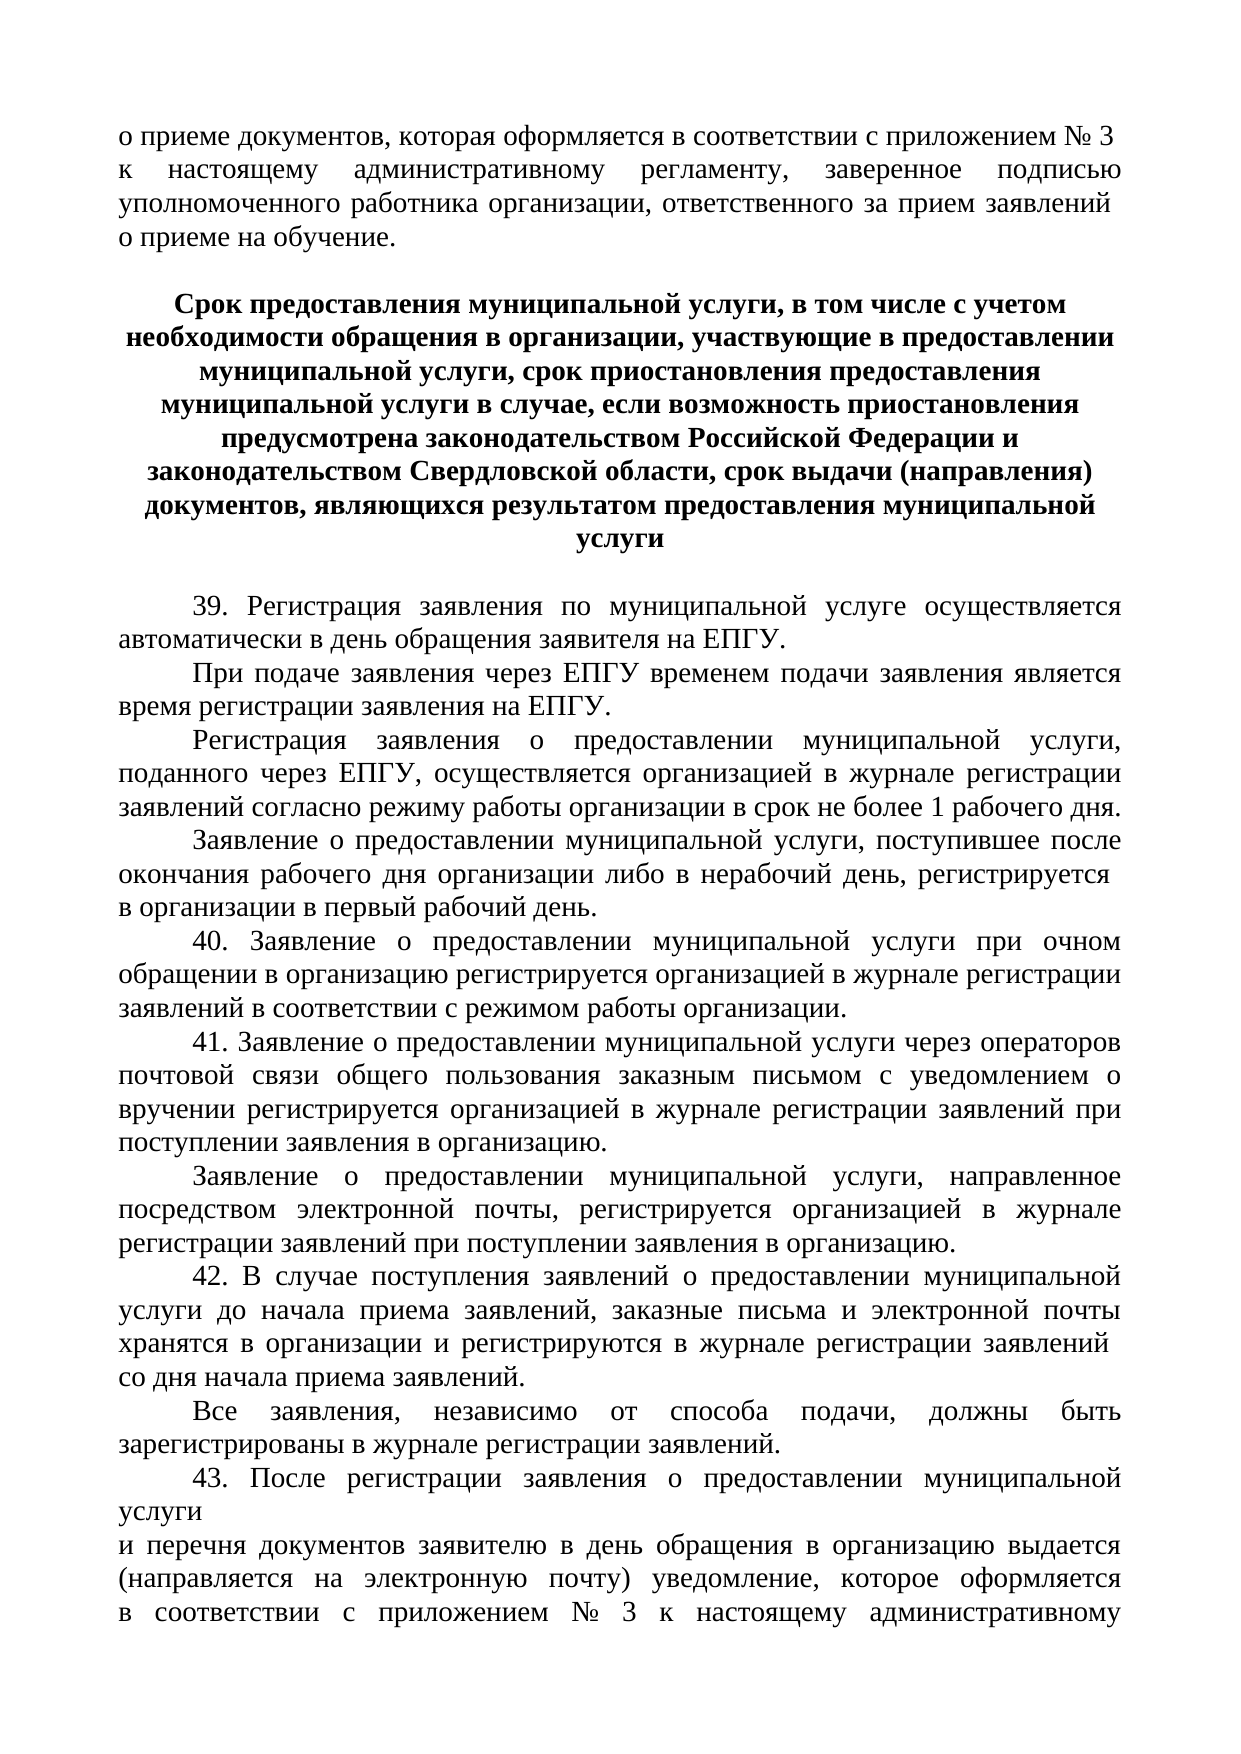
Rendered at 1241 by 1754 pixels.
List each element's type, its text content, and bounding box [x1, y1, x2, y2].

text Все заявления, независимо от способа подачи, должны быть зарегистрированы в журнале регистрации заявлений. [118, 1393, 1122, 1460]
text Заявление о предоставлении муниципальной услуги, поступившее после окончания рабочего дня организации либо в нерабочий день, регистрируется в организации в первый рабочий день. [118, 822, 1122, 923]
text Регистрация заявления о предоставлении муниципальной услуги, поданного через ЕПГУ, осуществляется организацией в журнале регистрации заявлений согласно режиму работы организации в срок не более 1 рабочего дня. [118, 722, 1122, 822]
text о приеме документов, которая оформляется в соответствии с приложением № 3 к настоящему административному регламенту, заверенное подписью уполномоченного работника организации, ответственного за прием заявлений о приеме на обучение. [118, 118, 1122, 252]
text 40. Заявление о предоставлении муниципальной услуги при очном обращении в организацию регистрируется организацией в журнале регистрации заявлений в соответствии с режимом работы организации. [118, 923, 1122, 1024]
text 41. Заявление о предоставлении муниципальной услуги через операторов почтовой связи общего пользования заказным письмом с уведомлением о вручении регистрируется организацией в журнале регистрации заявлений при поступлении заявления в организацию. [118, 1024, 1122, 1158]
text 43. После регистрации заявления о предоставлении муниципальной услуги и перечня документов заявителю в день обращения в организацию выдается (направляется на электронную почту) уведомление, которое оформляется в соответствии с приложением № 3 к настоящему административному [118, 1460, 1122, 1627]
text Срок предоставления муниципальной услуги, в том числе с учетом необходимости обращения в организации, участвующие в предоставлении муниципальной услуги, срок приостановления предоставления муниципальной услуги в случае, если возможность приостановления предусмотрена законодательством Российской Федерации и законодательством Свердловской области, срок выдачи (направления) документов, являющихся результатом предоставления муниципальной услуги [118, 286, 1122, 554]
text 42. В случае поступления заявлений о предоставлении муниципальной услуги до начала приема заявлений, заказные письма и электронной почты хранятся в организации и регистрируются в журнале регистрации заявлений со дня начала приема заявлений. [118, 1258, 1122, 1393]
text При подаче заявления через ЕПГУ временем подачи заявления является время регистрации заявления на ЕПГУ. [118, 655, 1122, 722]
text 39. Регистрация заявления по муниципальной услуге осуществляется автоматически в день обращения заявителя на ЕПГУ. [118, 588, 1122, 655]
text Заявление о предоставлении муниципальной услуги, направленное посредством электронной почты, регистрируется организацией в журнале регистрации заявлений при поступлении заявления в организацию. [118, 1158, 1122, 1258]
